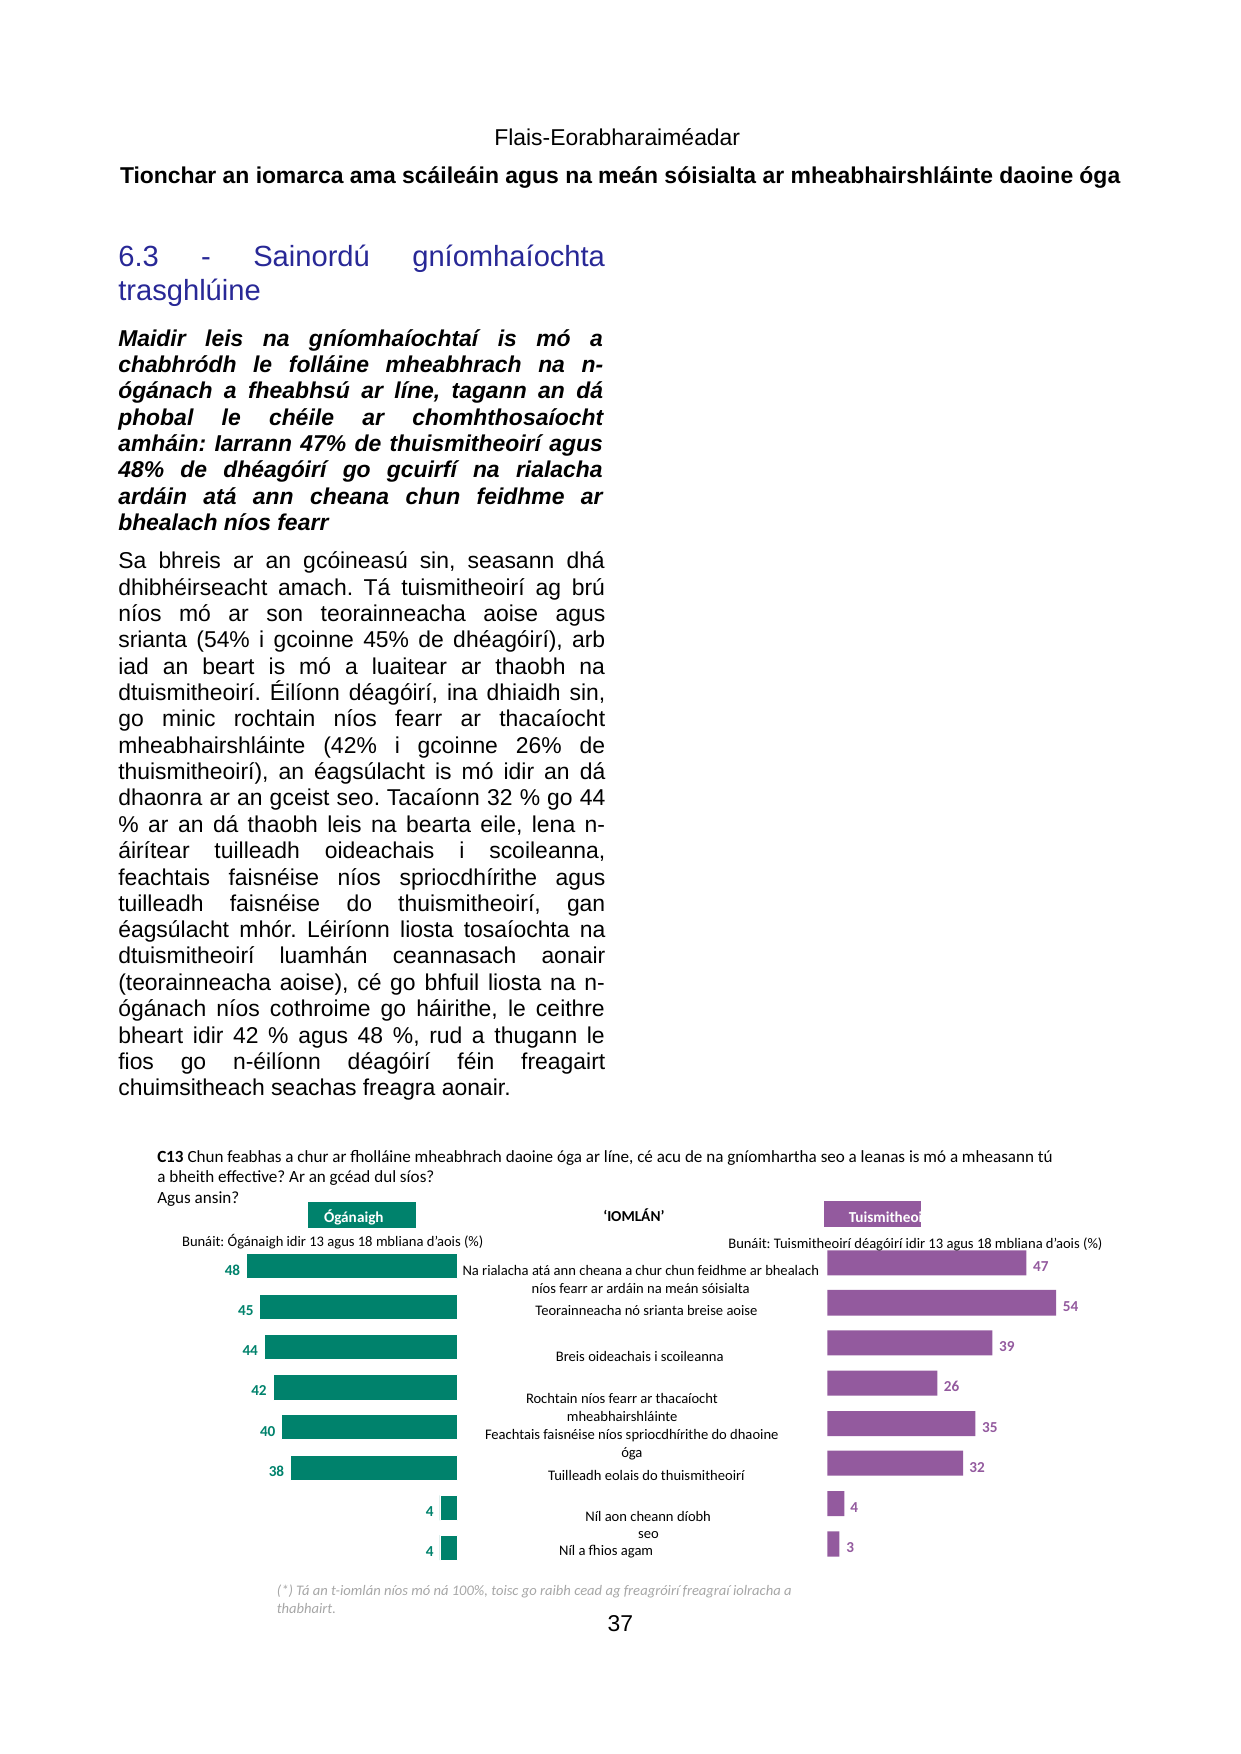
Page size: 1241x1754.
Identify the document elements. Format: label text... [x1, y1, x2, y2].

text Maidir leis na gníomhaíochtaí is mó a chabhródh le folláine mheabhrach na n-ógánach a fheabhsú ar líne, tagann an dá phobal le chéile ar chomhthosaíocht amháin: Iarrann 47% de thuismitheoirí agus 48% de dhéagóirí go gcuirfí na rialacha ardáin atá ann cheana chun feidhme ar bhealach níos fearr [118, 324, 605, 535]
text Sa bhreis ar an gcóineasú sin, seasann dhá dhibhéirseacht amach. Tá tuismitheoirí ag brú níos mó ar son teorainneacha aoise agus srianta (54% i gcoinne 45% de dhéagóirí), arb iad an beart is mó a luaitear ar thaobh na dtuismitheoirí. Éilíonn déagóirí, ina dhiaidh sin, go minic rochtain níos fearr ar thacaíocht mheabhairshláinte (42% i gcoinne 26% de thuismitheoirí), an éagsúlacht is mó idir an dá dhaonra ar an gceist seo. Tacaíonn 32 % go 44 % ar an dá thaobh leis na bearta eile, lena n-áirítear tuilleadh oideachais i scoileanna, feachtais faisnéise níos spriocdhírithe agus tuilleadh faisnéise do thuismitheoirí, gan éagsúlacht mhór. Léiríonn liosta tosaíochta na dtuismitheoirí luamhán ceannasach aonair (teorainneacha aoise), cé go bhfuil liosta na n-ógánach níos cothroime go háirithe, le ceithre bheart idir 42 % agus 48 %, rud a thugann le fios go n-éilíonn déagóirí féin freagairt chuimsitheach seachas freagra aonair. [118, 547, 605, 1101]
subtitle 6.3 - Sainordú gníomhaíochta trasghlúine [118, 239, 605, 306]
